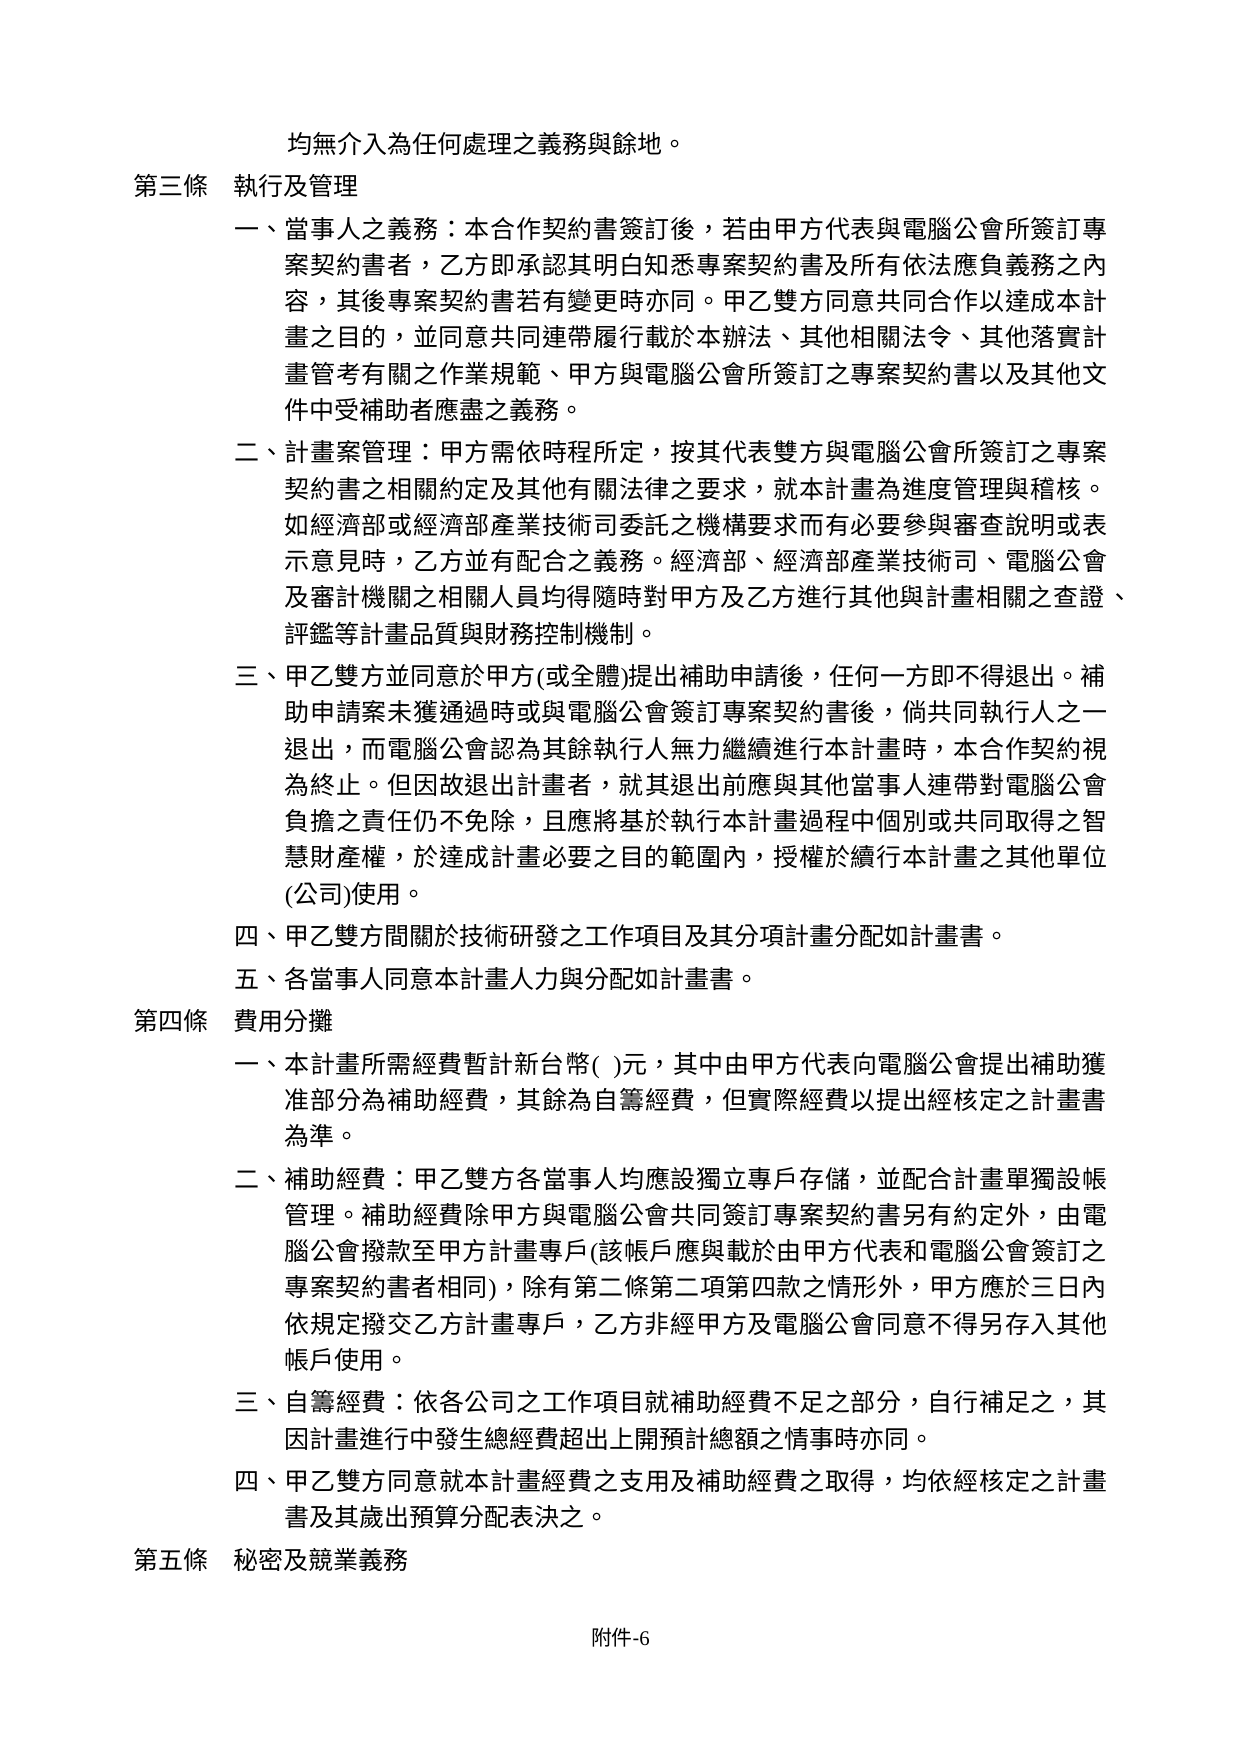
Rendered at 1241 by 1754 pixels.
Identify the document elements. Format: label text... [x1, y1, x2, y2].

list 甲乙雙方間關於技術研發之工作項目及其分項計畫分配如計畫書。 [234, 917, 1107, 953]
list 本計畫所需經費暫計新台幣( )元，其中由甲方代表向電腦公會提出補助獲准部分為補助經費，其餘為自籌經費，但實際經費以提出經核定之計畫書為準。 [234, 1044, 1107, 1153]
text 第三條 執行及管理 [133, 167, 1107, 203]
list 自籌經費：依各公司之工作項目就補助經費不足之部分，自行補足之，其因計畫進行中發生總經費超出上開預計總額之情事時亦同。 [234, 1383, 1107, 1455]
list 當事人之義務：本合作契約書簽訂後，若由甲方代表與電腦公會所簽訂專案契約書者，乙方即承認其明白知悉專案契約書及所有依法應負義務之內容，其後專案契約書若有變更時亦同。甲乙雙方同意共同合作以達成本計畫之目的，並同意共同連帶履行載於本辦法、其他相關法令、其他落實計畫管考有關之作業規範、甲方與電腦公會所簽訂之專案契約書以及其他文件中受補助者應盡之義務。 [234, 209, 1107, 427]
list 各方當事人均認知，管理委員會僅為計畫內部之組織，電腦公會、經濟部、經濟部工業局對於甲方、乙方、管理委員會間因計畫管理事務所生之爭議，均無介入為任何處理之義務與餘地。 [234, 124, 1107, 160]
list 計畫案管理：甲方需依時程所定，按其代表雙方與電腦公會所簽訂之專案契約書之相關約定及其他有關法律之要求，就本計畫為進度管理與稽核。如經濟部或經濟部產業技術司委託之機構要求而有必要參與審查說明或表示意見時，乙方並有配合之義務。經濟部、經濟部產業技術司、電腦公會及審計機關之相關人員均得隨時對甲方及乙方進行其他與計畫相關之查證、評鑑等計畫品質與財務控制機制。 [234, 433, 1107, 650]
text 第五條 秘密及競業義務 [133, 1540, 1107, 1577]
list 各當事人同意本計畫人力與分配如計畫書。 [234, 959, 1107, 995]
text 第四條 費用分攤 [133, 1002, 1107, 1038]
list 甲乙雙方並同意於甲方(或全體)提出補助申請後，任何一方即不得退出。補助申請案未獲通過時或與電腦公會簽訂專案契約書後，倘共同執行人之一退出，而電腦公會認為其餘執行人無力繼續進行本計畫時，本合作契約視為終止。但因故退出計畫者，就其退出前應與其他當事人連帶對電腦公會負擔之責任仍不免除，且應將基於執行本計畫過程中個別或共同取得之智慧財產權，於達成計畫必要之目的範圍內，授權於續行本計畫之其他單位(公司)使用。 [234, 657, 1107, 910]
list 甲乙雙方同意就本計畫經費之支用及補助經費之取得，均依經核定之計畫書及其歲出預算分配表決之。 [234, 1462, 1107, 1534]
list 補助經費：甲乙雙方各當事人均應設獨立專戶存儲，並配合計畫單獨設帳管理。補助經費除甲方與電腦公會共同簽訂專案契約書另有約定外，由電腦公會撥款至甲方計畫專戶(該帳戶應與載於由甲方代表和電腦公會簽訂之專案契約書者相同)，除有第二條第二項第四款之情形外，甲方應於三日內依規定撥交乙方計畫專戶，乙方非經甲方及電腦公會同意不得另存入其他帳戶使用。 [234, 1159, 1107, 1377]
